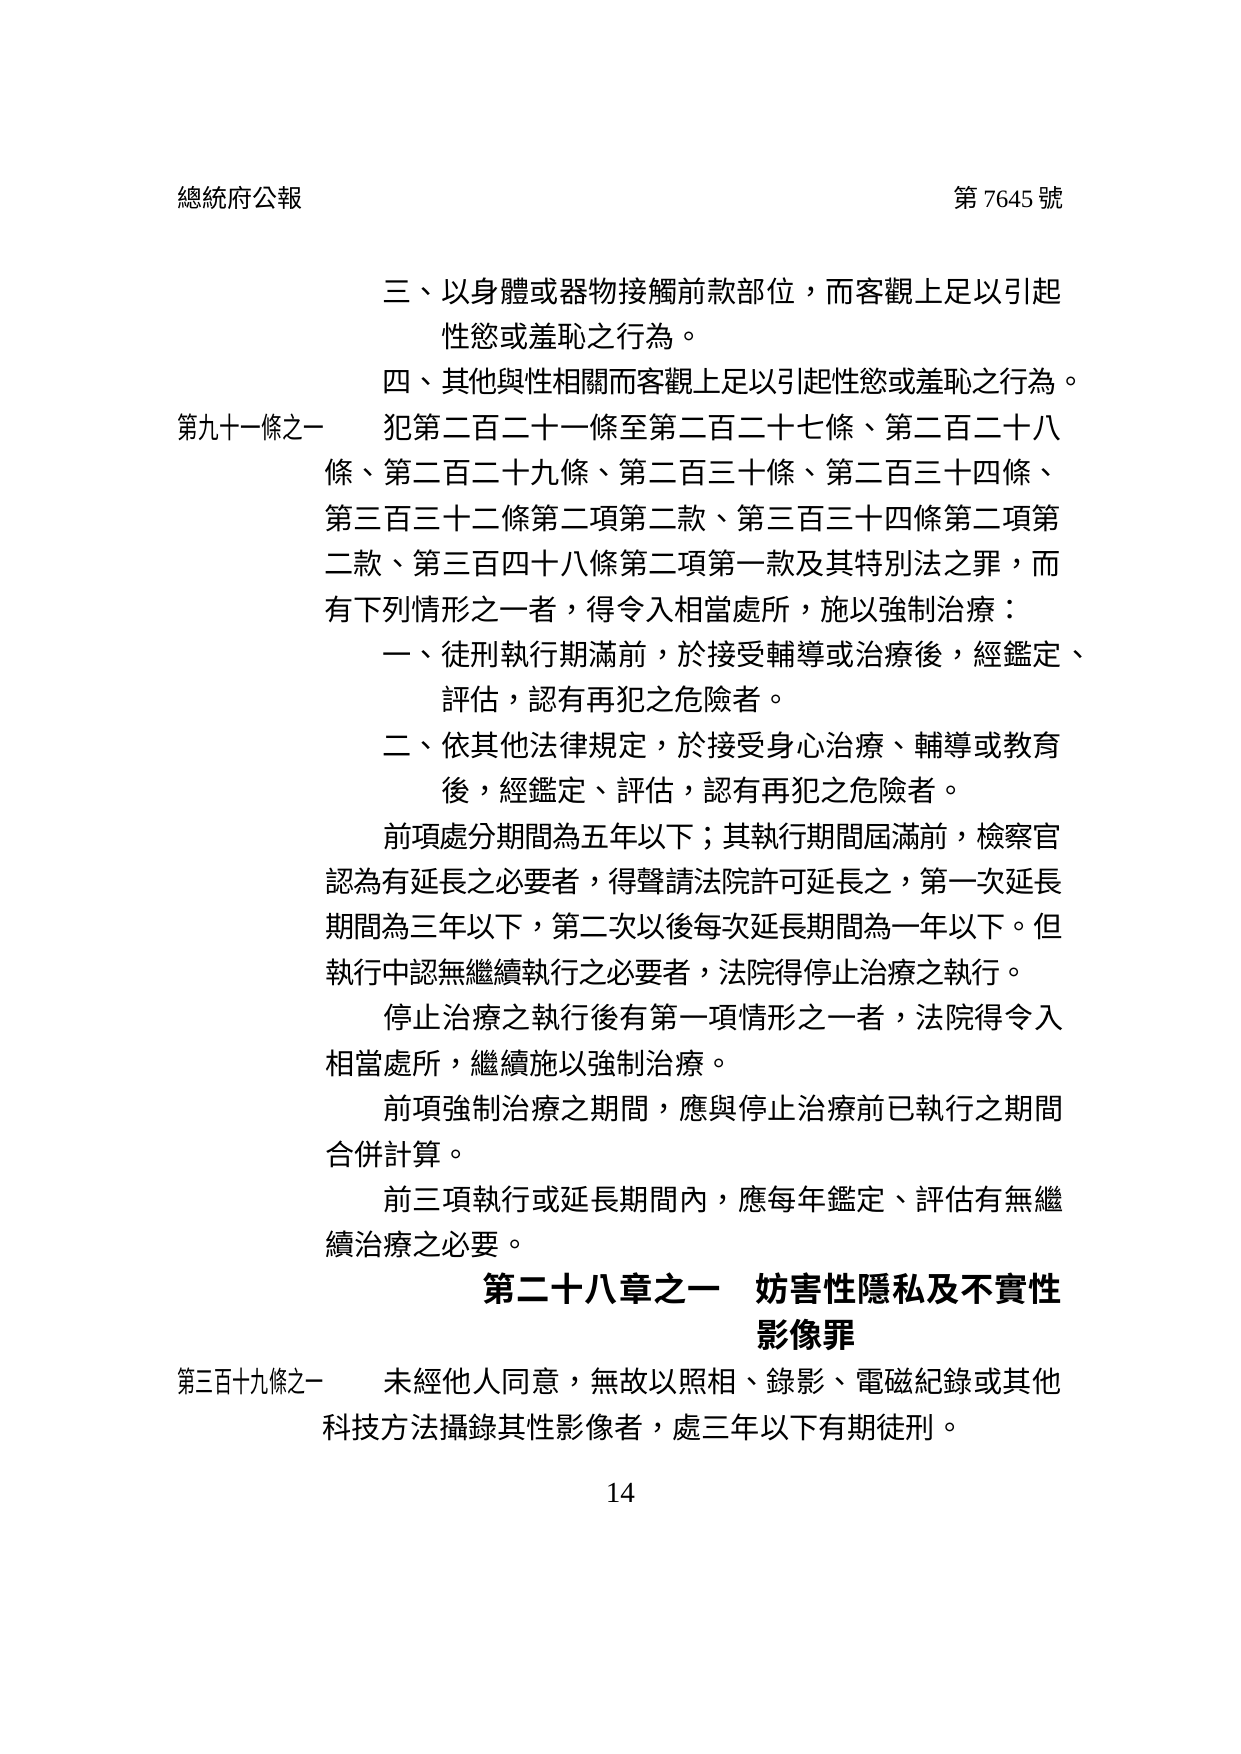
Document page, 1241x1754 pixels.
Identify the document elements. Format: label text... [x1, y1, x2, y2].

text 第三百十九條之一 未經他人同意，無故以照相、錄影、電磁紀錄或其他科技方法攝錄其性影像者，處三年以下有期徒刑。 [177, 1357, 1063, 1447]
text 前項強制治療之期間，應與停止治療前已執行之期間合併計算。 [325, 1083, 1063, 1174]
text 停止治療之執行後有第一項情形之一者，法院得令入相當處所，繼續施以強制治療。 [325, 992, 1063, 1083]
text 前項處分期間為五年以下；其執行期間屆滿前，檢察官認為有延長之必要者，得聲請法院許可延長之，第一次延長期間為三年以下，第二次以後每次延長期間為一年以下。但執行中認無繼續執行之必要者，法院得停止治療之執行。 [325, 811, 1063, 992]
text 三、 以身體或器物接觸前款部位，而客觀上足以引起性慾或羞恥之行為。 [382, 266, 1063, 357]
text 第二十八章之一 妨害性隱私及不實性影像罪 [482, 1265, 1063, 1357]
text 前三項執行或延長期間內，應每年鑑定、評估有無繼續治療之必要。 [325, 1174, 1063, 1265]
text 一、 徒刑執行期滿前，於接受輔導或治療後，經鑑定、評估，認有再犯之危險者。 [382, 629, 1063, 720]
text 第九十一條之一 犯第二百二十一條至第二百二十七條、第二百二十八條、第二百二十九條、第二百三十條、第二百三十四條、第三百三十二條第二項第二款、第三百三十四條第二項第二款、第三百四十八條第二項第一款及其特別法之罪，而有下列情形之一者，得令入相當處所，施以強制治療： [177, 402, 1063, 629]
text 四、 其他與性相關而客觀上足以引起性慾或羞恥之行為。 [382, 357, 1063, 402]
text 二、 依其他法律規定，於接受身心治療、輔導或教育後，經鑑定、評估，認有再犯之危險者。 [382, 720, 1063, 811]
